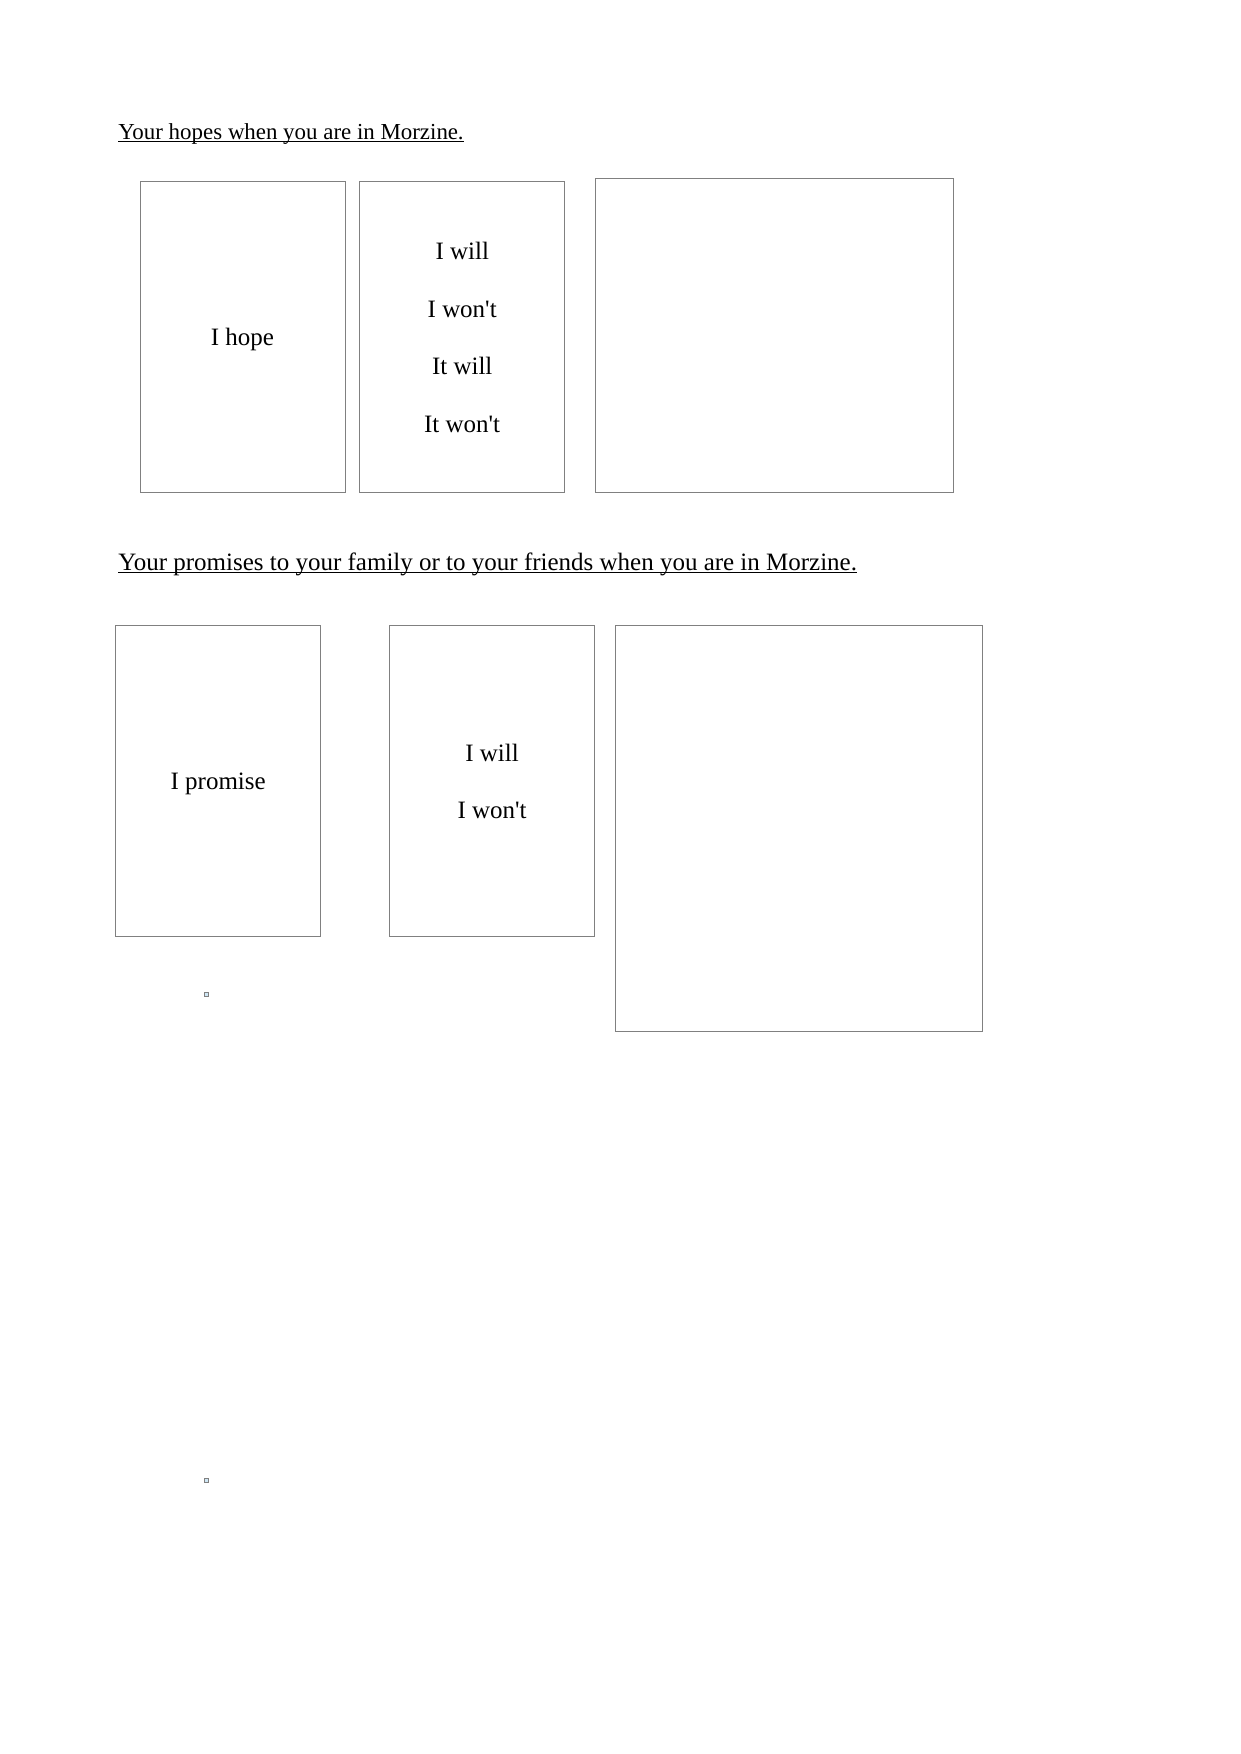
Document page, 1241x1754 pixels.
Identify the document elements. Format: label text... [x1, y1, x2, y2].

text Your promises to your family or to your friends when you are in Morzine. [118, 547, 1122, 576]
text Your hopes when you are in Morzine. [118, 118, 1122, 144]
